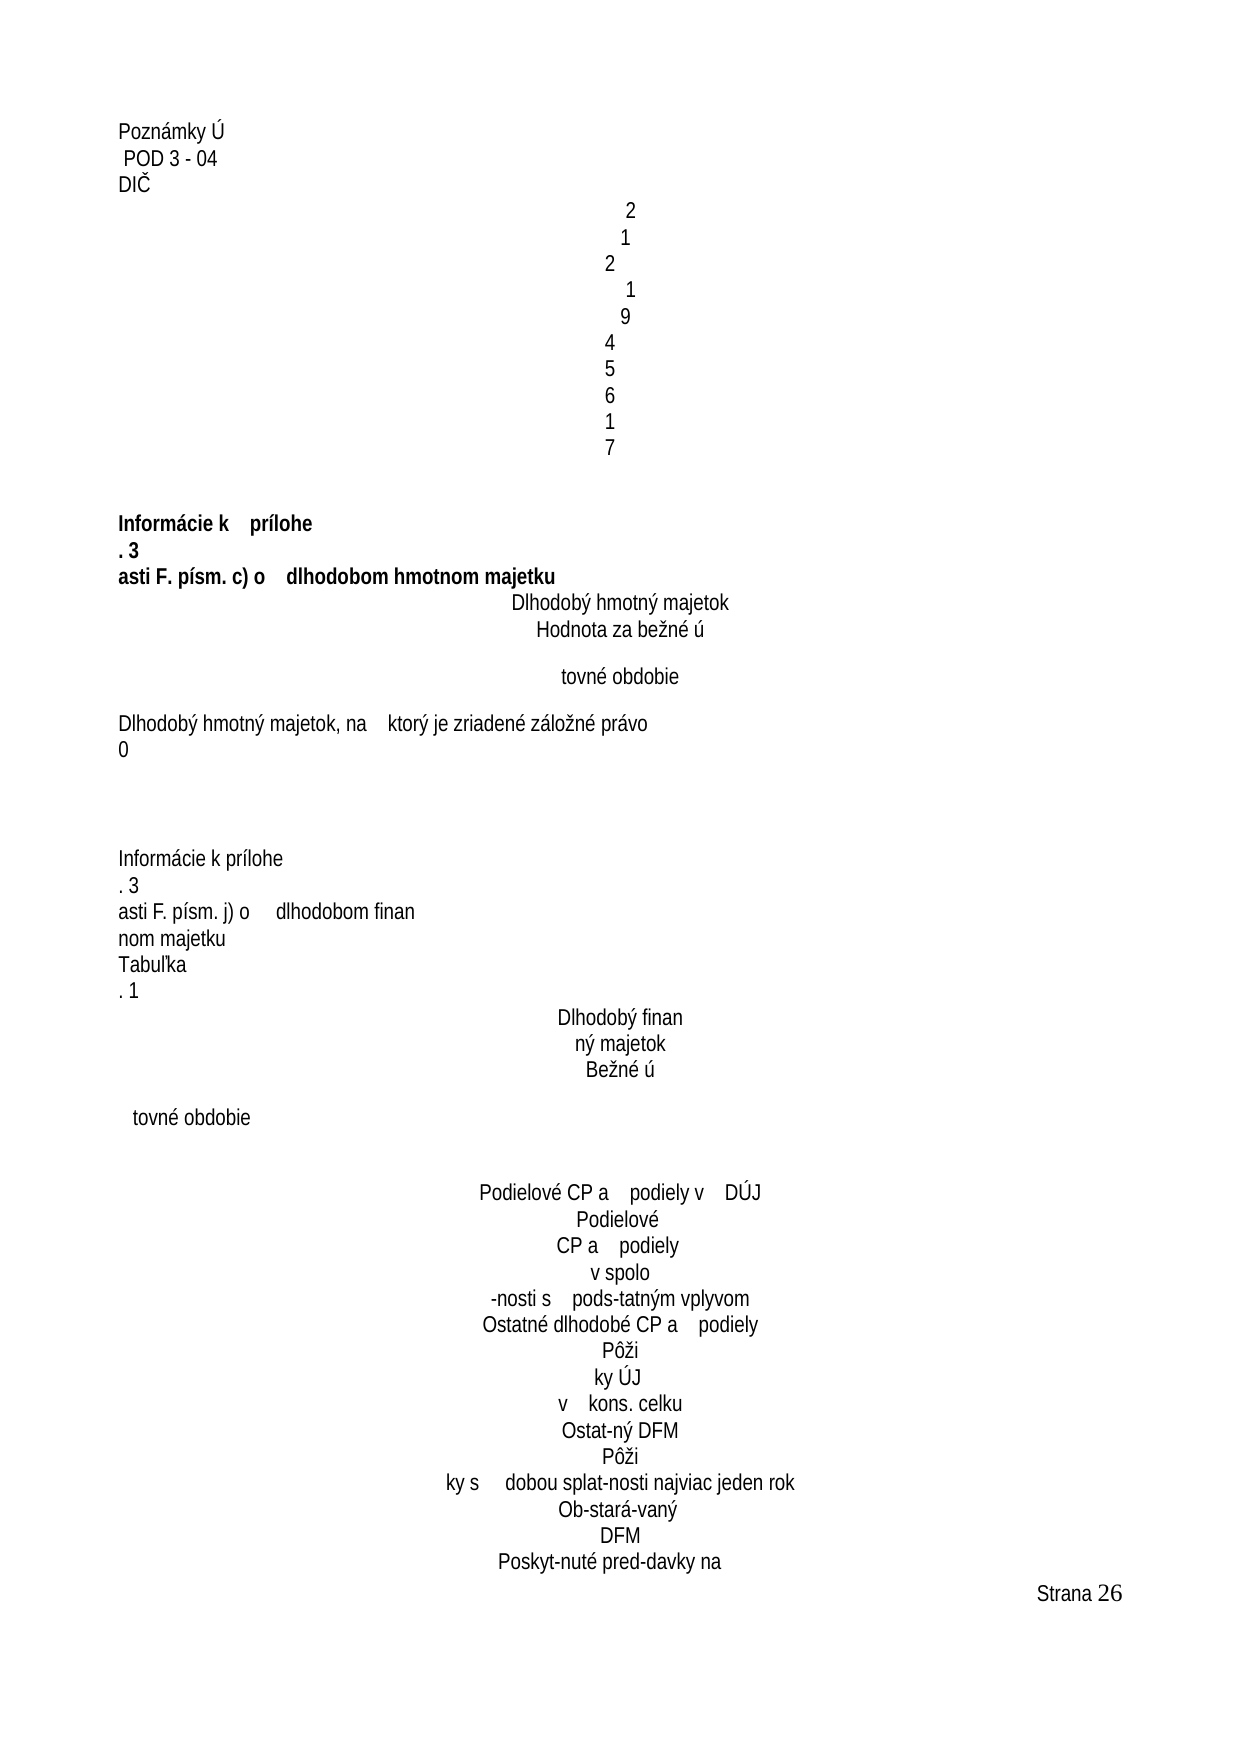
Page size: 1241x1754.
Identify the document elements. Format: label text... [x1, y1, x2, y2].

text ky ÚJ v kons. celku [118, 1364, 1122, 1417]
text Ostat-ný DFM [118, 1417, 1122, 1443]
text tovné obdobie [118, 663, 1122, 689]
text Dlhodobý hmotný majetok, na ktorý je zriadené záložné právo [118, 710, 1122, 736]
text ný majetok [118, 1030, 1122, 1056]
text Pôži [118, 1443, 1122, 1469]
text Tabuľka [118, 951, 1122, 977]
text Podielové CP a podiely v DÚJ [118, 1179, 1122, 1206]
text asti F. písm. c) o dlhodobom hmotnom majetku [118, 563, 1122, 589]
text Podielové CP a podiely v spolo [118, 1206, 1122, 1285]
text . 1 [118, 977, 1122, 1003]
text -nosti s pods-tatným vplyvom [118, 1285, 1122, 1311]
text Ob-stará-vaný DFM [118, 1496, 1122, 1548]
text ky s dobou splat-nosti najviac jeden rok [118, 1469, 1122, 1496]
text nom majetku [118, 924, 1122, 951]
text . 3 [118, 537, 1122, 563]
text Poskyt-nuté pred-davky na [118, 1548, 1122, 1575]
text Hodnota za bežné ú [118, 616, 1122, 642]
text Dlhodobý finan [118, 1003, 1122, 1030]
text Informácie k prílohe [118, 510, 1122, 537]
text Dlhodobý hmotný majetok [118, 589, 1122, 616]
text 0 [118, 736, 1122, 763]
text asti F. písm. j) o dlhodobom finan [118, 898, 1122, 924]
text Ostatné dlhodobé CP a podiely [118, 1311, 1122, 1337]
text Pôži [118, 1337, 1122, 1364]
text Informácie k prílohe [118, 845, 1122, 872]
text . 3 [118, 872, 1122, 898]
text tovné obdobie [118, 1103, 1122, 1130]
text Bežné ú [118, 1056, 1122, 1083]
